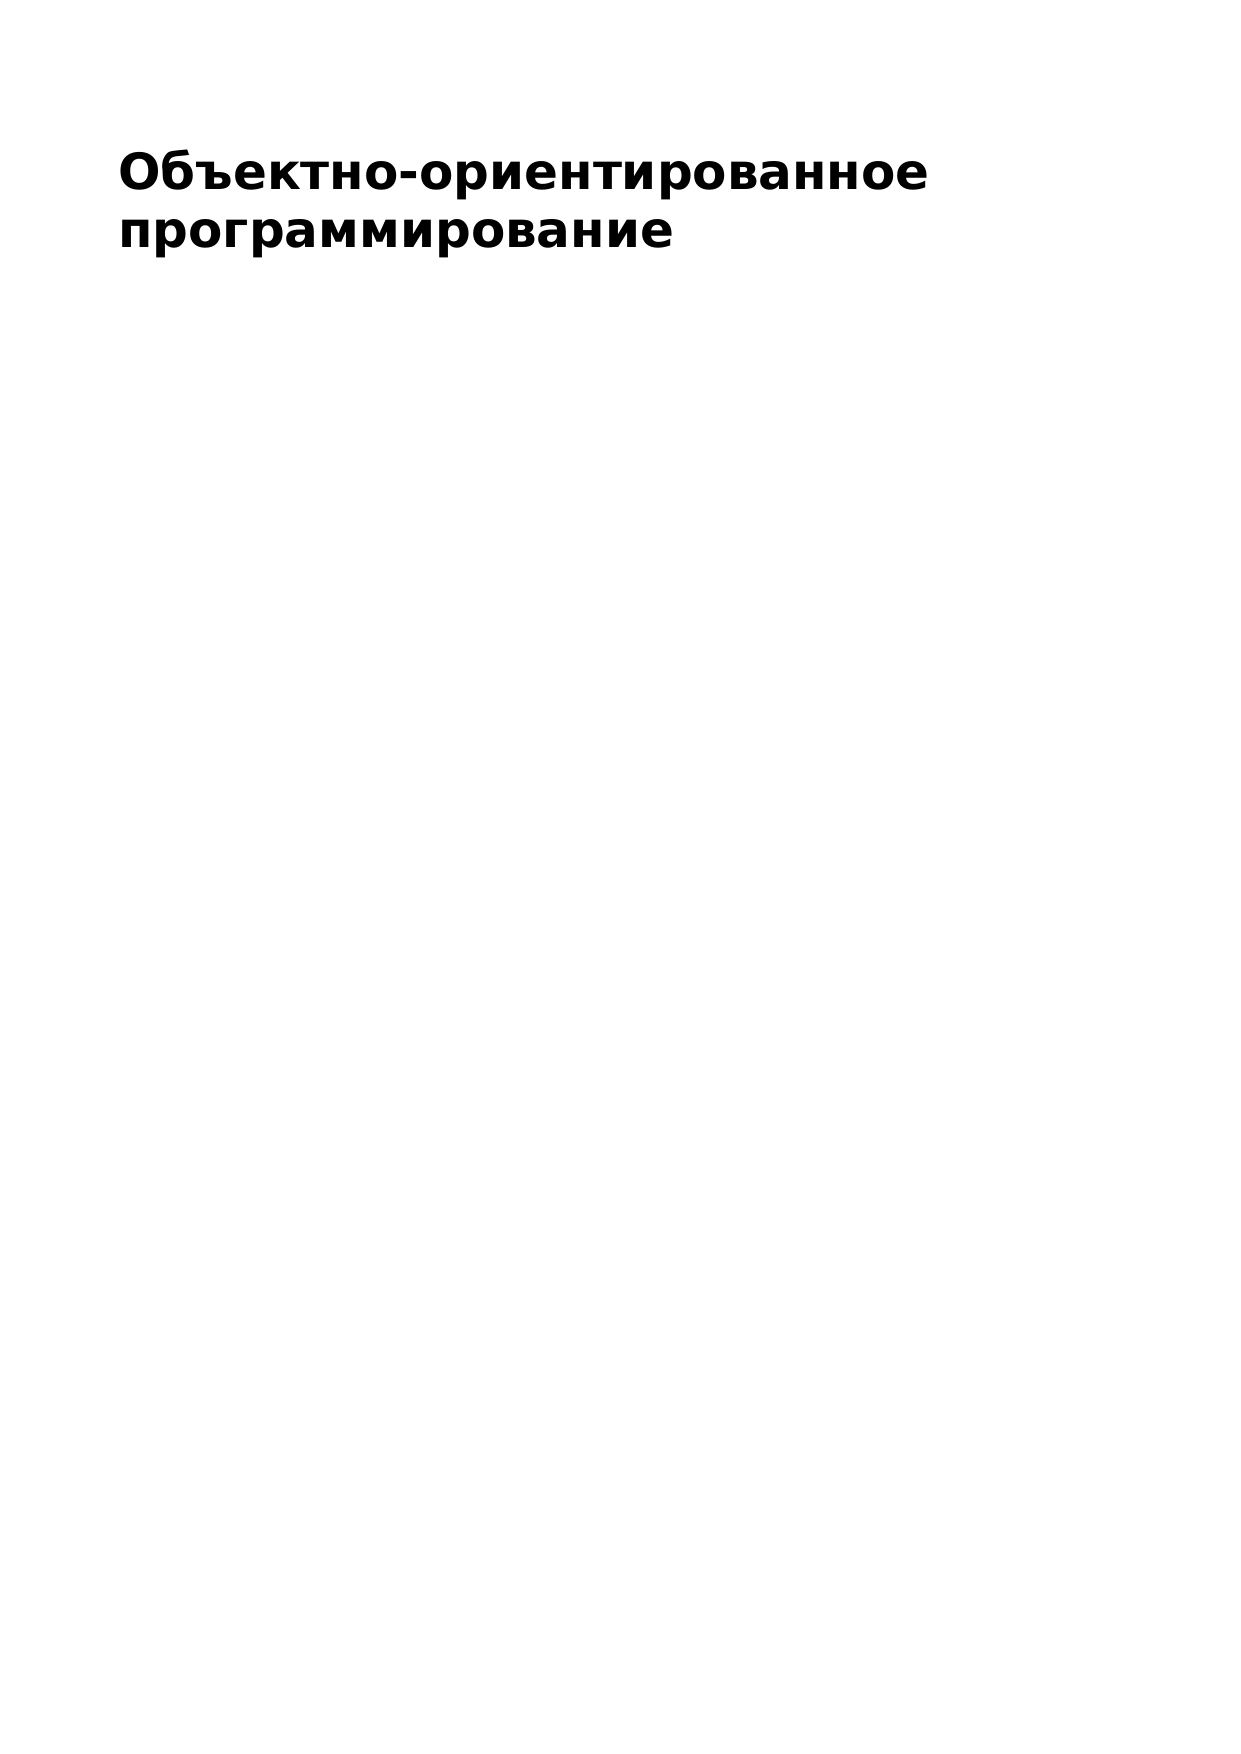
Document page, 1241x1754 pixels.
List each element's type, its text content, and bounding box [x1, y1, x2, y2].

subtitle Объектно-ориентированное программирование [118, 143, 1122, 259]
